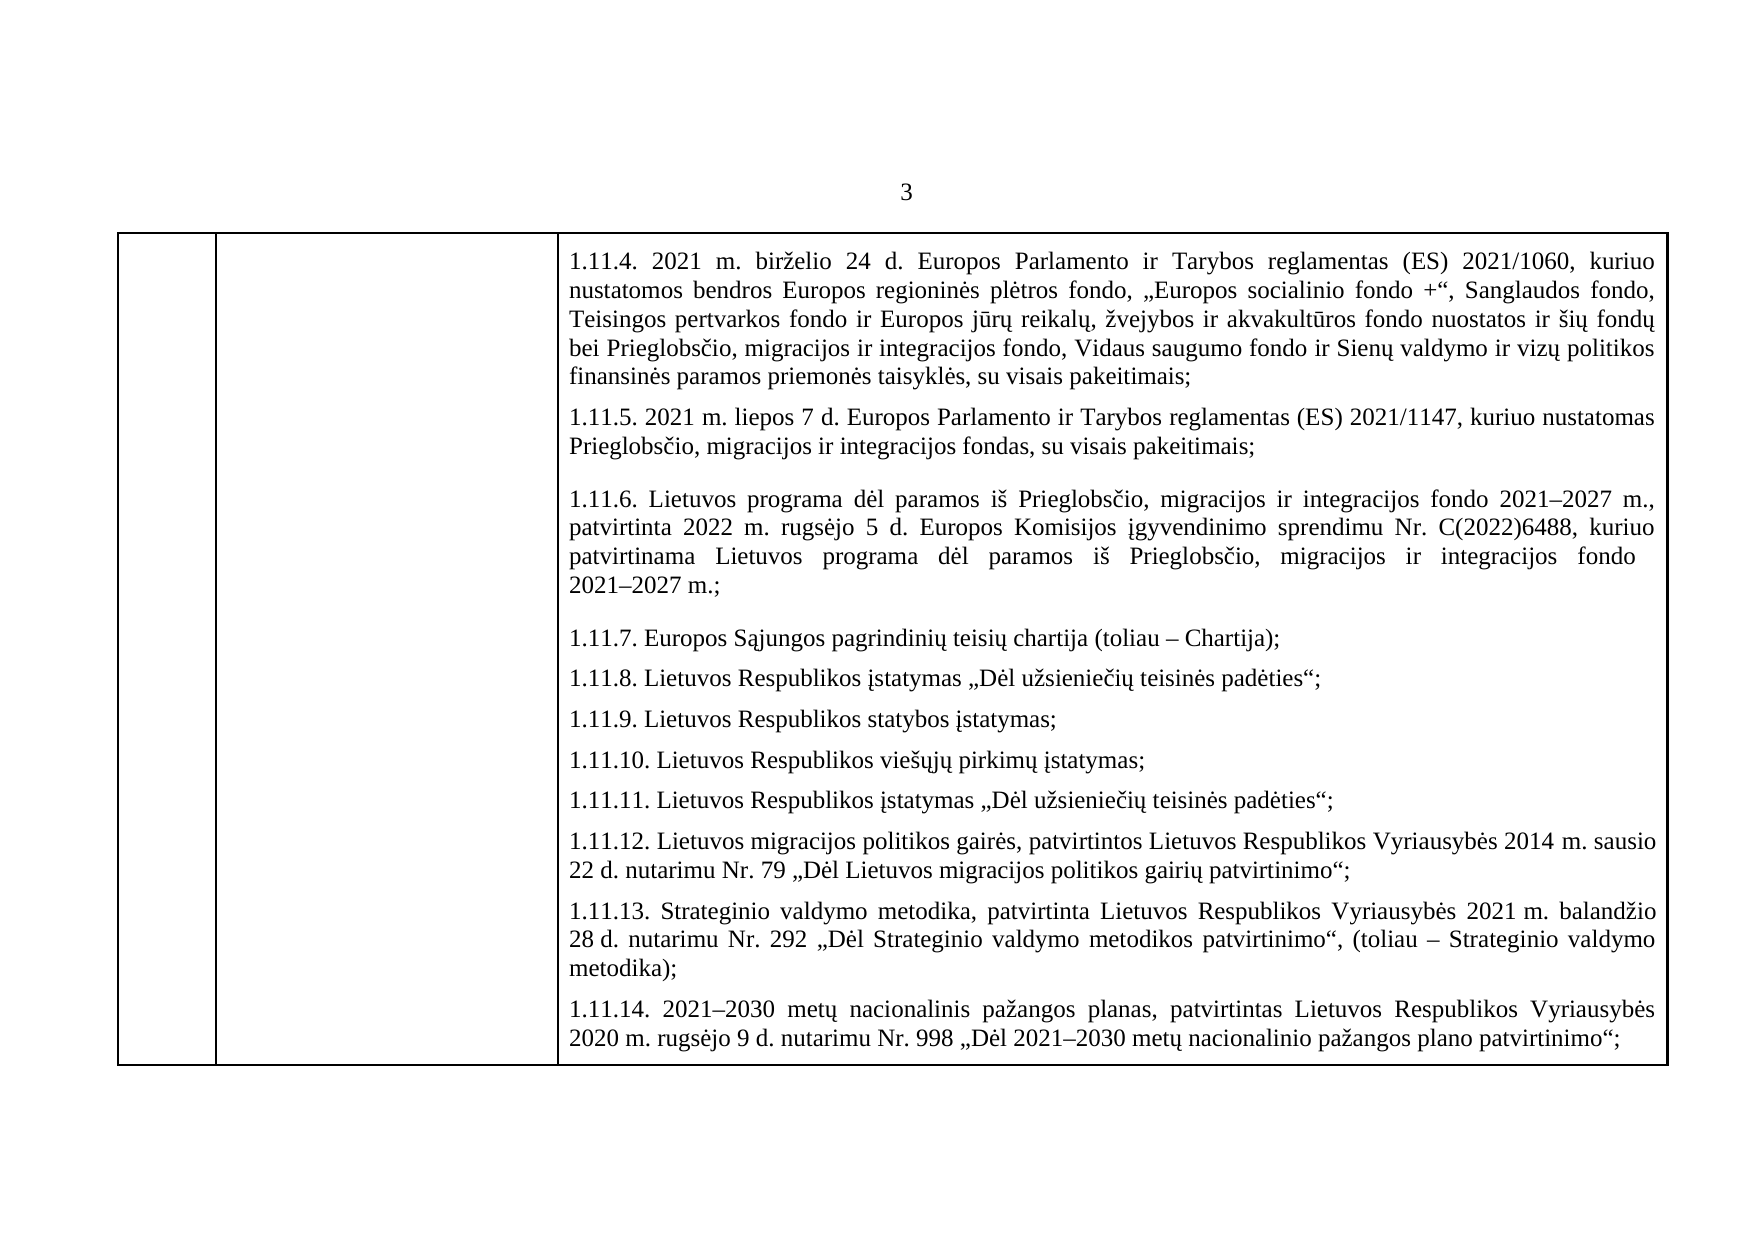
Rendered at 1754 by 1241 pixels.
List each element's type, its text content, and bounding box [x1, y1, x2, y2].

table_cell [119, 234, 215, 1063]
table_cell [217, 234, 557, 1063]
table_cell 1.11.4. 2021 m. birželio 24 d. Europos Parlamento ir Tarybos reglamentas (ES) 2021/1060, kuriuo nustatomos bendros Europos regioninės plėtros fondo, „Europos socialinio fondo +“, Sanglaudos fondo, Teisingos pertvarkos fondo ir Europos jūrų reikalų, žvejybos ir akvakultūros fondo nuostatos ir šių fondų bei Prieglobsčio, migracijos ir integracijos fondo, Vidaus saugumo fondo ir Sienų valdymo ir vizų politikos finansinės paramos priemonės taisyklės, su visais pakeitimais; 1.11.5. 2021 m. liepos 7 d. Europos Parlamento ir Tarybos reglamentas (ES) 2021/1147, kuriuo nustatomas Prieglobsčio, migracijos ir integracijos fondas, su visais pakeitimais; 1.11.6. Lietuvos programa dėl paramos iš Prieglobsčio, migracijos ir integracijos fondo 2021–2027 m., patvirtinta 2022 m. rugsėjo 5 d. Europos Komisijos įgyvendinimo sprendimu Nr. C(2022)6488, kuriuo patvirtinama Lietuvos programa dėl paramos iš Prieglobsčio, migracijos ir integracijos fondo 2021–2027 m.; 1.11.7. Europos Sąjungos pagrindinių teisių chartija (toliau – Chartija); 1.11.8. Lietuvos Respublikos įstatymas „Dėl užsieniečių teisinės padėties“; 1.11.9. Lietuvos Respublikos statybos įstatymas; 1.11.10. Lietuvos Respublikos viešųjų pirkimų įstatymas; 1.11.11. Lietuvos Respublikos įstatymas „Dėl užsieniečių teisinės padėties“; 1.11.12. Lietuvos migracijos politikos gairės, patvirtintos Lietuvos Respublikos Vyriausybės 2014 m. sausio 22 d. nutarimu Nr. 79 „Dėl Lietuvos migracijos politikos gairių patvirtinimo“; 1.11.13. Strateginio valdymo metodika, patvirtinta Lietuvos Respublikos Vyriausybės 2021 m. balandžio 28 d. nutarimu Nr. 292 „Dėl Strateginio valdymo metodikos patvirtinimo“, (toliau – Strateginio valdymo metodika); 1.11.14. 2021–2030 metų nacionalinis pažangos planas, patvirtintas Lietuvos Respublikos Vyriausybės 2020 m. rugsėjo 9 d. nutarimu Nr. 998 „Dėl 2021–2030 metų nacionalinio pažangos plano patvirtinimo“; [559, 234, 1666, 1063]
